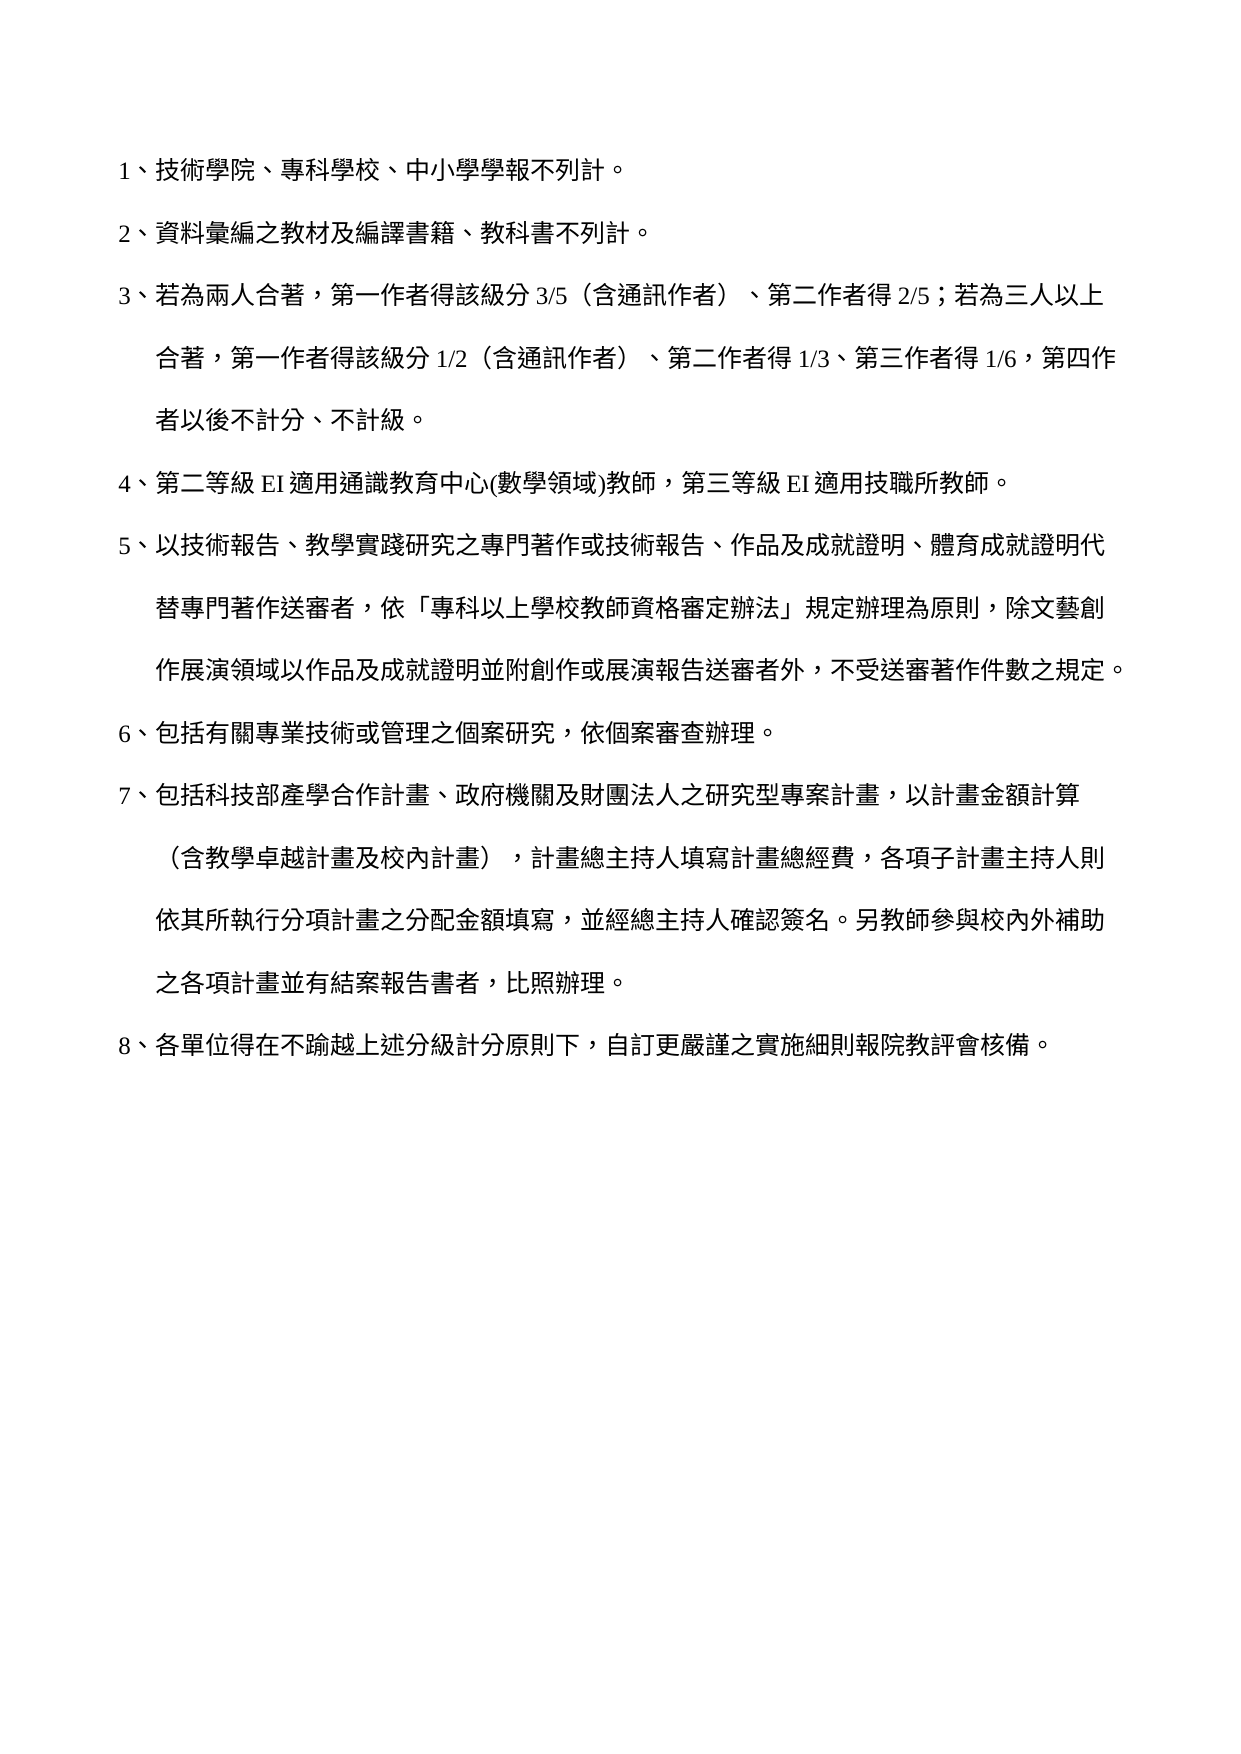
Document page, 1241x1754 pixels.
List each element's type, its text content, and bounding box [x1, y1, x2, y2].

text 5、以技術報告、教學實踐研究之專門著作或技術報告、作品及成就證明、體育成就證明代替專門著作送審者，依「專科以上學校教師資格審定辦法」規定辦理為原則，除文藝創作展演領域以作品及成就證明並附創作或展演報告送審者外，不受送審著作件數之規定。 [118, 502, 1122, 689]
text 3、若為兩人合著，第一作者得該級分3/5（含通訊作者）、第二作者得2/5；若為三人以上合著，第一作者得該級分1/2（含通訊作者）、第二作者得1/3、第三作者得1/6，第四作者以後不計分、不計級。 [118, 252, 1122, 439]
text 8、各單位得在不踰越上述分級計分原則下，自訂更嚴謹之實施細則報院教評會核備。 [118, 1002, 1122, 1064]
text 2、資料彙編之教材及編譯書籍、教科書不列計。 [118, 189, 1122, 252]
text 6、包括有關專業技術或管理之個案研究，依個案審查辦理。 [118, 689, 1122, 752]
text 7、包括科技部產學合作計畫、政府機關及財團法人之研究型專案計畫，以計畫金額計算（含教學卓越計畫及校內計畫），計畫總主持人填寫計畫總經費，各項子計畫主持人則依其所執行分項計畫之分配金額填寫，並經總主持人確認簽名。另教師參與校內外補助之各項計畫並有結案報告書者，比照辦理。 [118, 752, 1122, 1002]
text 4、第二等級EI適用通識教育中心(數學領域)教師，第三等級EI適用技職所教師。 [118, 439, 1122, 502]
text 1、技術學院、專科學校、中小學學報不列計。 [118, 127, 1122, 189]
